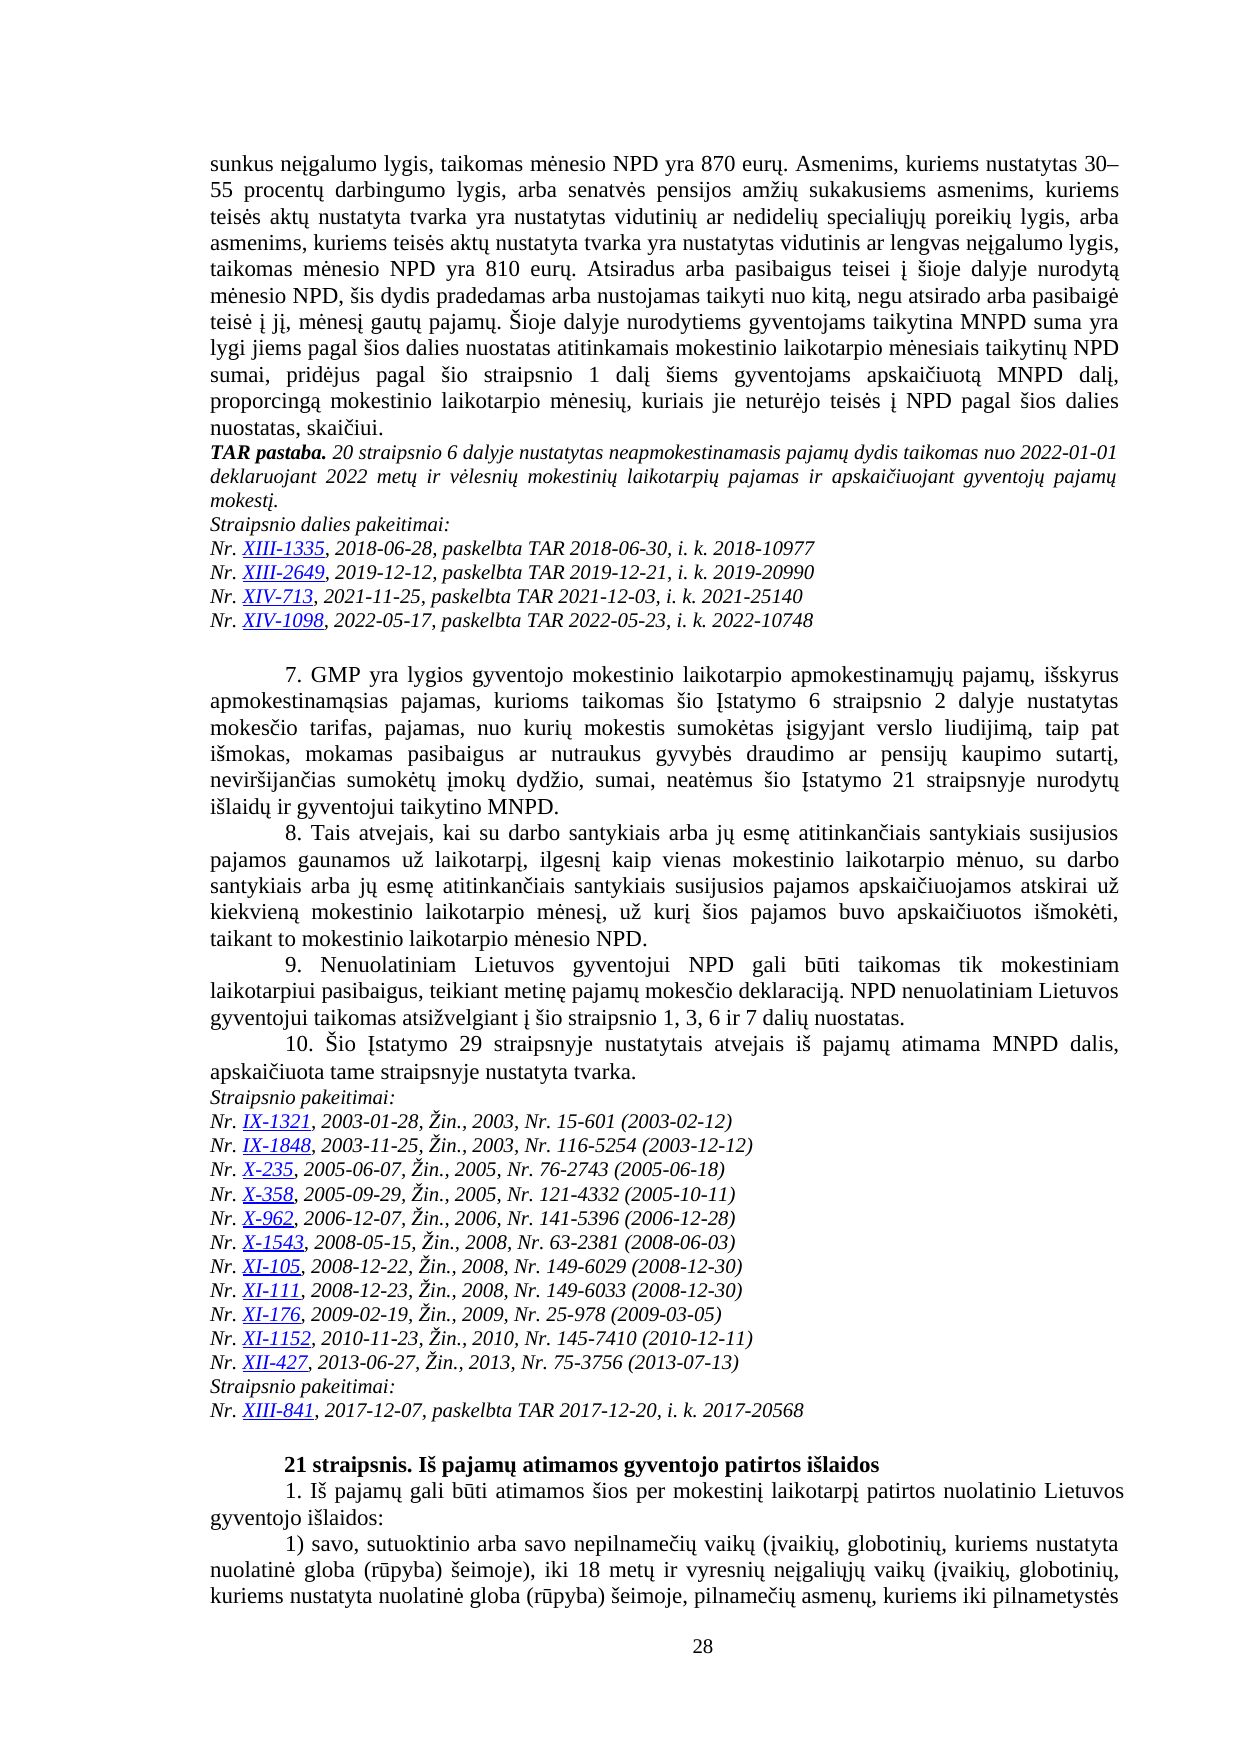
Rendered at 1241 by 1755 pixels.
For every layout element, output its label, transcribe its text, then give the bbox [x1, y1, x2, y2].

text 10. Šio Įstatymo 29 straipsnyje nustatytais atvejais iš pajamų atimama MNPD dalis, apskaičiuota tame straipsnyje nustatyta tvarka. [210, 1030, 1120, 1085]
text Straipsnio pakeitimai: [210, 1085, 1120, 1109]
text 9. Nenuolatiniam Lietuvos gyventojui NPD gali būti taikomas tik mokestiniam laikotarpiui pasibaigus, teikiant metinę pajamų mokesčio deklaraciją. NPD nenuolatiniam Lietuvos gyventojui taikomas atsižvelgiant į šio straipsnio 1, 3, 6 ir 7 dalių nuostatas. [210, 951, 1120, 1030]
text Nr. XI-1152, 2010-11-23, Žin., 2010, Nr. 145-7410 (2010-12-11) [210, 1326, 1120, 1350]
text 1) savo, sutuoktinio arba savo nepilnamečių vaikų (įvaikių, globotinių, kuriems nustatyta nuolatinė globa (rūpyba) šeimoje), iki 18 metų ir vyresnių neįgaliųjų vaikų (įvaikių, globotinių, kuriems nustatyta nuolatinė globa (rūpyba) šeimoje, pilnamečių asmenų, kuriems iki pilnametystės [210, 1530, 1120, 1609]
text Nr. XIV-713, 2021-11-25, paskelbta TAR 2021-12-03, i. k. 2021-25140 [210, 584, 1120, 608]
text Nr. X-358, 2005-09-29, Žin., 2005, Nr. 121-4332 (2005-10-11) [210, 1181, 1120, 1206]
text Nr. IX-1848, 2003-11-25, Žin., 2003, Nr. 116-5254 (2003-12-12) [210, 1133, 1120, 1157]
text Nr. XII-427, 2013-06-27, Žin., 2013, Nr. 75-3756 (2013-07-13) [210, 1350, 1120, 1374]
text 21 straipsnis. Iš pajamų atimamos gyventojo patirtos išlaidos [284, 1451, 1126, 1477]
text Nr. IX-1321, 2003-01-28, Žin., 2003, Nr. 15-601 (2003-02-12) [210, 1109, 1120, 1133]
text Straipsnio dalies pakeitimai: [210, 512, 1120, 536]
text Nr. XIII-2649, 2019-12-12, paskelbta TAR 2019-12-21, i. k. 2019-20990 [210, 560, 1120, 584]
text Nr. XI-176, 2009-02-19, Žin., 2009, Nr. 25-978 (2009-03-05) [210, 1302, 1120, 1326]
text 8. Tais atvejais, kai su darbo santykiais arba jų esmę atitinkančiais santykiais susijusios pajamos gaunamos už laikotarpį, ilgesnį kaip vienas mokestinio laikotarpio mėnuo, su darbo santykiais arba jų esmę atitinkančiais santykiais susijusios pajamos apskaičiuojamos atskirai už kiekvieną mokestinio laikotarpio mėnesį, už kurį šios pajamos buvo apskaičiuotos išmokėti, taikant to mokestinio laikotarpio mėnesio NPD. [210, 819, 1120, 951]
text 7. GMP yra lygios gyventojo mokestinio laikotarpio apmokestinamųjų pajamų, išskyrus apmokestinamąsias pajamas, kurioms taikomas šio Įstatymo 6 straipsnio 2 dalyje nustatytas mokesčio tarifas, pajamas, nuo kurių mokestis sumokėtas įsigyjant verslo liudijimą, taip pat išmokas, mokamas pasibaigus ar nutraukus gyvybės draudimo ar pensijų kaupimo sutartį, neviršijančias sumokėtų įmokų dydžio, sumai, neatėmus šio Įstatymo 21 straipsnyje nurodytų išlaidų ir gyventojui taikytino MNPD. [210, 661, 1120, 819]
text sunkus neįgalumo lygis, taikomas mėnesio NPD yra 870 eurų. Asmenims, kuriems nustatytas 30–55 procentų darbingumo lygis, arba senatvės pensijos amžių sukakusiems asmenims, kuriems teisės aktų nustatyta tvarka yra nustatytas vidutinių ar nedidelių specialiųjų poreikių lygis, arba asmenims, kuriems teisės aktų nustatyta tvarka yra nustatytas vidutinis ar lengvas neįgalumo lygis, taikomas mėnesio NPD yra 810 eurų. Atsiradus arba pasibaigus teisei į šioje dalyje nurodytą mėnesio NPD, šis dydis pradedamas arba nustojamas taikyti nuo kitą, negu atsirado arba pasibaigė teisė į jį, mėnesį gautų pajamų. Šioje dalyje nurodytiems gyventojams taikytina MNPD suma yra lygi jiems pagal šios dalies nuostatas atitinkamais mokestinio laikotarpio mėnesiais taikytinų NPD sumai, pridėjus pagal šio straipsnio 1 dalį šiems gyventojams apskaičiuotą MNPD dalį, proporcingą mokestinio laikotarpio mėnesių, kuriais jie neturėjo teisės į NPD pagal šios dalies nuostatas, skaičiui. [210, 150, 1120, 440]
text Nr. X-235, 2005-06-07, Žin., 2005, Nr. 76-2743 (2005-06-18) [210, 1157, 1120, 1181]
text Nr. XI-105, 2008-12-22, Žin., 2008, Nr. 149-6029 (2008-12-30) [210, 1254, 1120, 1278]
text Nr. XI-111, 2008-12-23, Žin., 2008, Nr. 149-6033 (2008-12-30) [210, 1278, 1120, 1302]
text Nr. XIII-841, 2017-12-07, paskelbta TAR 2017-12-20, i. k. 2017-20568 [210, 1398, 1120, 1422]
text Nr. XIII-1335, 2018-06-28, paskelbta TAR 2018-06-30, i. k. 2018-10977 [210, 536, 1120, 560]
text TAR pastaba. 20 straipsnio 6 dalyje nustatytas neapmokestinamasis pajamų dydis taikomas nuo 2022-01-01 deklaruojant 2022 metų ir vėlesnių mokestinių laikotarpių pajamas ir apskaičiuojant gyventojų pajamų mokestį. [210, 440, 1120, 512]
text 1. Iš pajamų gali būti atimamos šios per mokestinį laikotarpį patirtos nuolatinio Lietuvos gyventojo išlaidos: [210, 1477, 1126, 1530]
text Nr. X-962, 2006-12-07, Žin., 2006, Nr. 141-5396 (2006-12-28) [210, 1206, 1120, 1229]
text Nr. X-1543, 2008-05-15, Žin., 2008, Nr. 63-2381 (2008-06-03) [210, 1229, 1120, 1254]
text Nr. XIV-1098, 2022-05-17, paskelbta TAR 2022-05-23, i. k. 2022-10748 [210, 608, 1120, 632]
text Straipsnio pakeitimai: [210, 1374, 1120, 1398]
